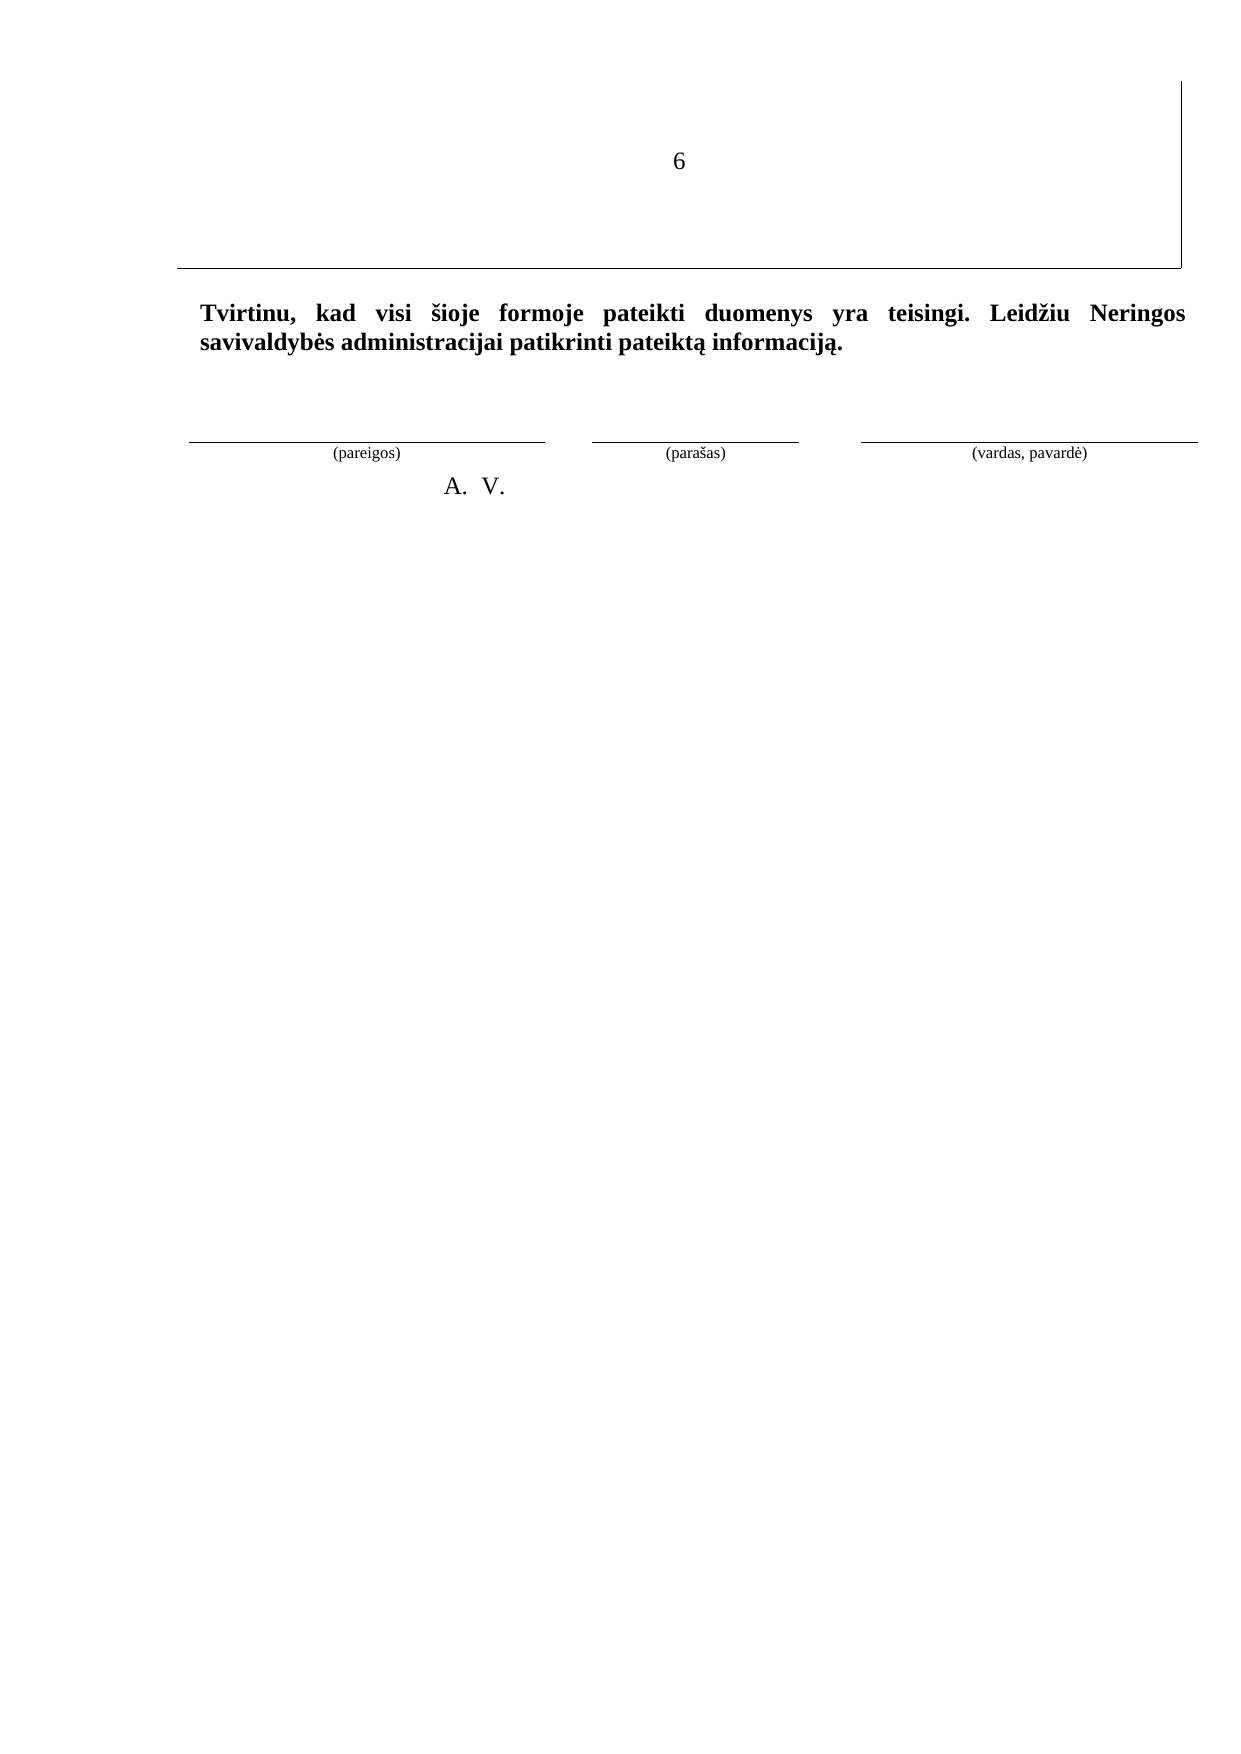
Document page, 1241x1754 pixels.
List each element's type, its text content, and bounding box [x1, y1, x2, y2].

table_cell [189, 384, 1198, 413]
table_cell [545, 442, 592, 471]
table_cell (vardas, pavardė) [861, 443, 1198, 471]
table_cell Tvirtinu, kad visi šioje formoje pateikti duomenys yra teisingi. Leidžiu Neringos savivaldybės administracijai patikrinti pateiktą informaciją. [189, 268, 1198, 384]
table_cell A. V. [189, 471, 1198, 500]
table_cell (pareigos) [189, 443, 545, 471]
table_cell [799, 413, 861, 442]
table_cell (parašas) [592, 443, 799, 471]
table_cell [189, 413, 545, 442]
table_cell [861, 413, 1198, 442]
table_cell [799, 442, 861, 471]
table_cell [545, 413, 592, 442]
table_cell [592, 413, 799, 442]
